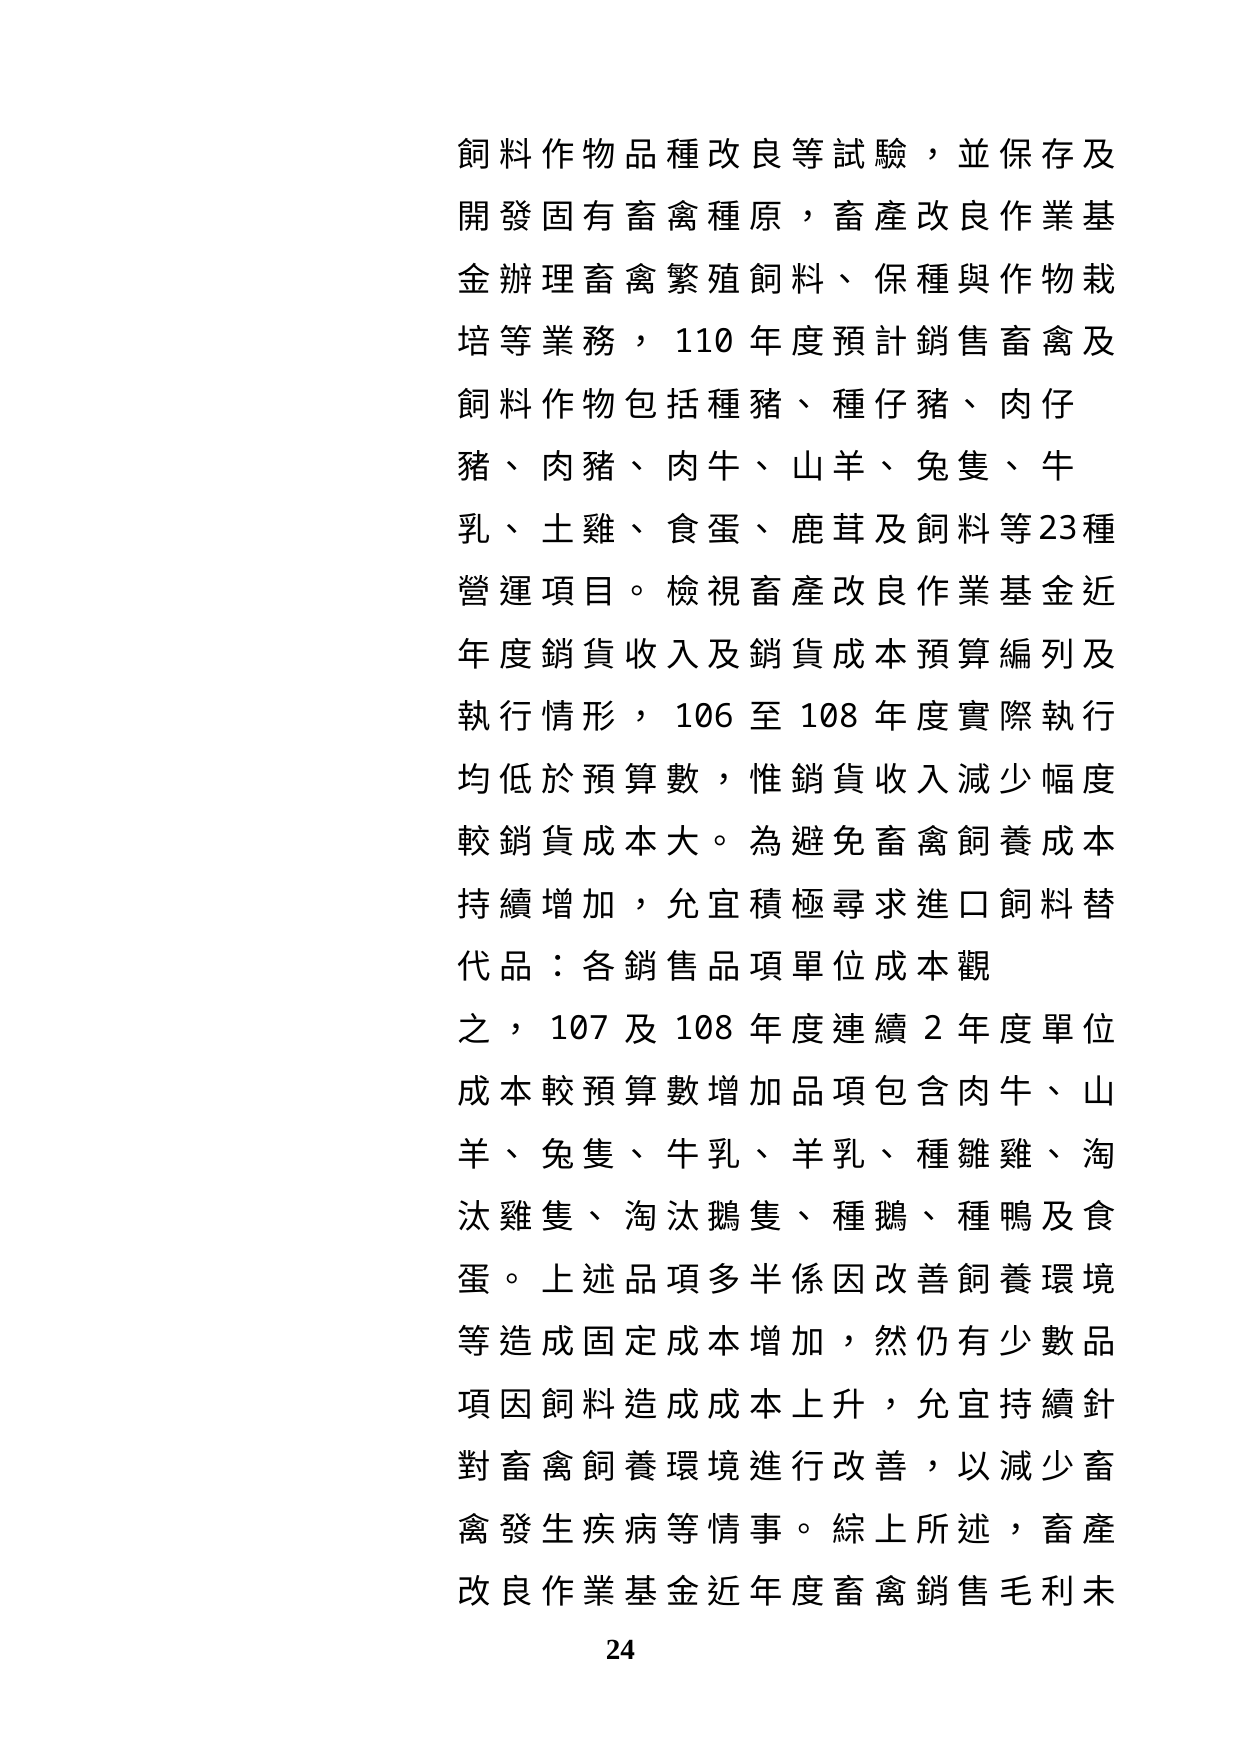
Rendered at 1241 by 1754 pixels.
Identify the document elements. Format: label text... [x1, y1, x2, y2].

list 飼料作物品種改良等試驗，並保存及開發固有畜禽種原，畜產改良作業基金辦理畜禽繁殖飼料、保種與作物栽培等業務，110年度預計銷售畜禽及飼料作物包括種豬、種仔豬、肉仔豬、肉豬、肉牛、山羊、兔隻、牛乳、土雞、食蛋、鹿茸及飼料等23種營運項目。檢視畜產改良作業基金近年度銷貨收入及銷貨成本預算編列及執行情形，106至108年度實際執行均低於預算數，惟銷貨收入減少幅度較銷貨成本大。為避免畜禽飼養成本持續增加，允宜積極尋求進口飼料替代品：各銷售品項單位成本觀之，107及108年度連續2年度單位成本較預算數增加品項包含肉牛、山羊、兔隻、牛乳、羊乳、種雛雞、淘汰雞隻、淘汰鵝隻、種鵝、種鴨及食蛋。上述品項多半係因改善飼養環境等造成固定成本增加，然仍有少數品項因飼料造成成本上升，允宜持續針對畜禽飼養環境進行改善，以減少畜禽發生疾病等情事。綜上所述，畜產改良作業基金近年度畜禽銷售毛利未 [330, 110, 1120, 1610]
